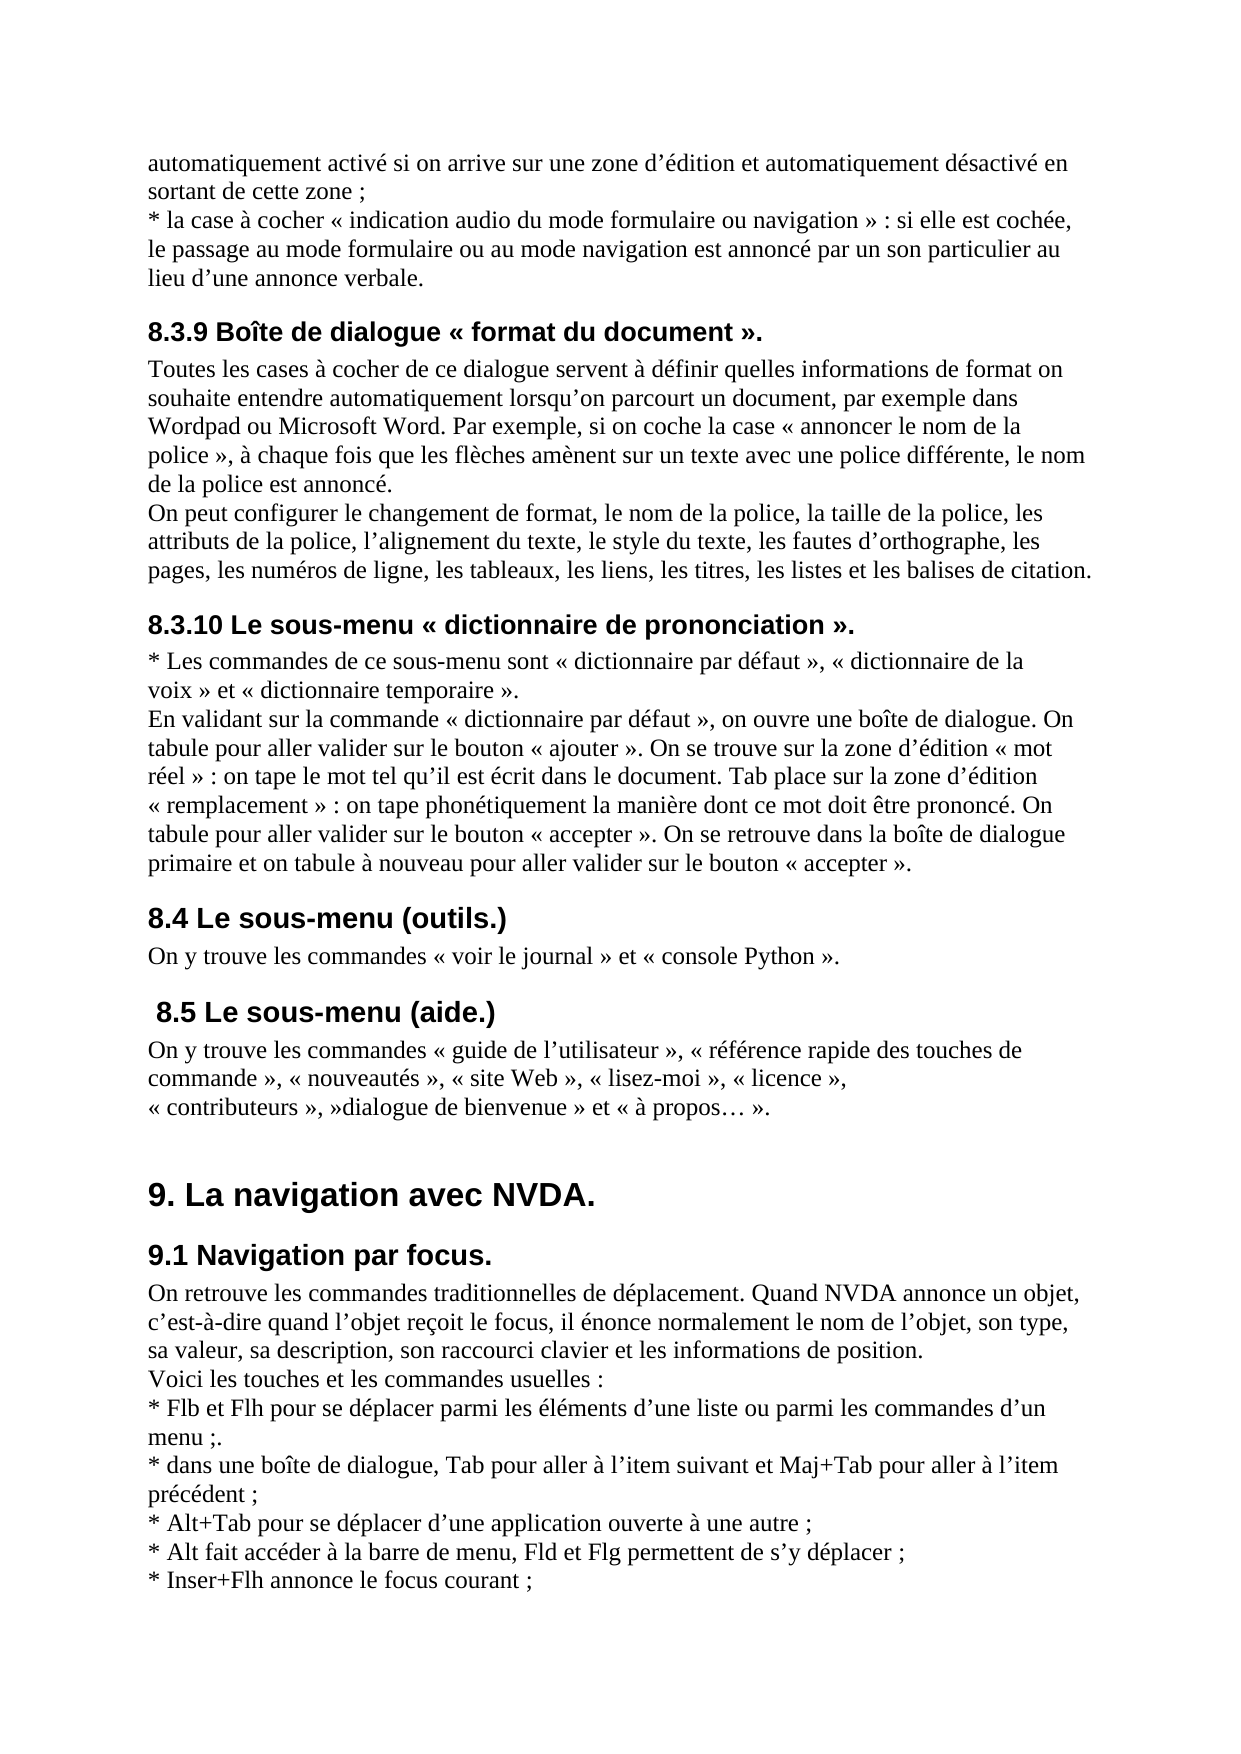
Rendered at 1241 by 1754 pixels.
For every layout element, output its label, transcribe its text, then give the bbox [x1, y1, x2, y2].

subtitle 9.1 Navigation par focus. [148, 1238, 1092, 1272]
subtitle 8.5 Le sous-menu (aide.) [148, 995, 1092, 1028]
text * Flb et Flh pour se déplacer parmi les éléments d’une liste ou parmi les commandes d’un menu ;. [148, 1393, 1092, 1450]
text Toutes les cases à cocher de ce dialogue servent à définir quelles informations de format on souhaite entendre automatiquement lorsqu’on parcourt un document, par exemple dans Wordpad ou Microsoft Word. Par exemple, si on coche la case « annoncer le nom de la police », à chaque fois que les flèches amènent sur un texte avec une police différente, le nom de la police est annoncé. [148, 354, 1092, 498]
text On y trouve les commandes « guide de l’utilisateur », « référence rapide des touches de commande », « nouveautés », « site Web », « lisez-moi », « licence », « contributeurs », »dialogue de bienvenue » et « à propos… ». [148, 1035, 1092, 1121]
text Voici les touches et les commandes usuelles : [148, 1364, 1092, 1393]
text On peut configurer le changement de format, le nom de la police, la taille de la police, les attributs de la police, l’alignement du texte, le style du texte, les fautes d’orthographe, les pages, les numéros de ligne, les tableaux, les liens, les titres, les listes et les balises de citation. [148, 498, 1092, 584]
text * dans une boîte de dialogue, Tab pour aller à l’item suivant et Maj+Tab pour aller à l’item précédent ; [148, 1450, 1092, 1508]
subtitle 9. La navigation avec NVDA. [148, 1175, 1092, 1213]
subtitle 8.3.9 Boîte de dialogue « format du document ». [148, 316, 1092, 348]
subtitle 8.4 Le sous-menu (outils.) [148, 901, 1092, 935]
text On y trouve les commandes « voir le journal » et « console Python ». [148, 941, 1092, 970]
subtitle 8.3.10 Le sous-menu « dictionnaire de prononciation ». [148, 609, 1092, 640]
text * Les commandes de ce sous-menu sont « dictionnaire par défaut », « dictionnaire de la voix » et « dictionnaire temporaire ». [148, 646, 1092, 704]
text * la case à cocher « indication audio du mode formulaire ou navigation » : si elle est cochée, le passage au mode formulaire ou au mode navigation est annoncé par un son particulier au lieu d’une annonce verbale. [148, 205, 1092, 291]
text automatiquement activé si on arrive sur une zone d’édition et automatiquement désactivé en sortant de cette zone ; [148, 148, 1092, 205]
text * Inser+Flh annonce le focus courant ; [148, 1565, 1092, 1594]
text * Alt+Tab pour se déplacer d’une application ouverte à une autre ; [148, 1508, 1092, 1537]
text * Alt fait accéder à la barre de menu, Fld et Flg permettent de s’y déplacer ; [148, 1537, 1092, 1565]
text On retrouve les commandes traditionnelles de déplacement. Quand NVDA annonce un objet, c’est-à-dire quand l’objet reçoit le focus, il énonce normalement le nom de l’objet, son type, sa valeur, sa description, son raccourci clavier et les informations de position. [148, 1278, 1092, 1364]
text En validant sur la commande « dictionnaire par défaut », on ouvre une boîte de dialogue. On tabule pour aller valider sur le bouton « ajouter ». On se trouve sur la zone d’édition « mot réel » : on tape le mot tel qu’il est écrit dans le document. Tab place sur la zone d’édition « remplacement » : on tape phonétiquement la manière dont ce mot doit être prononcé. On tabule pour aller valider sur le bouton « accepter ». On se retrouve dans la boîte de dialogue primaire et on tabule à nouveau pour aller valider sur le bouton « accepter ». [148, 704, 1092, 876]
